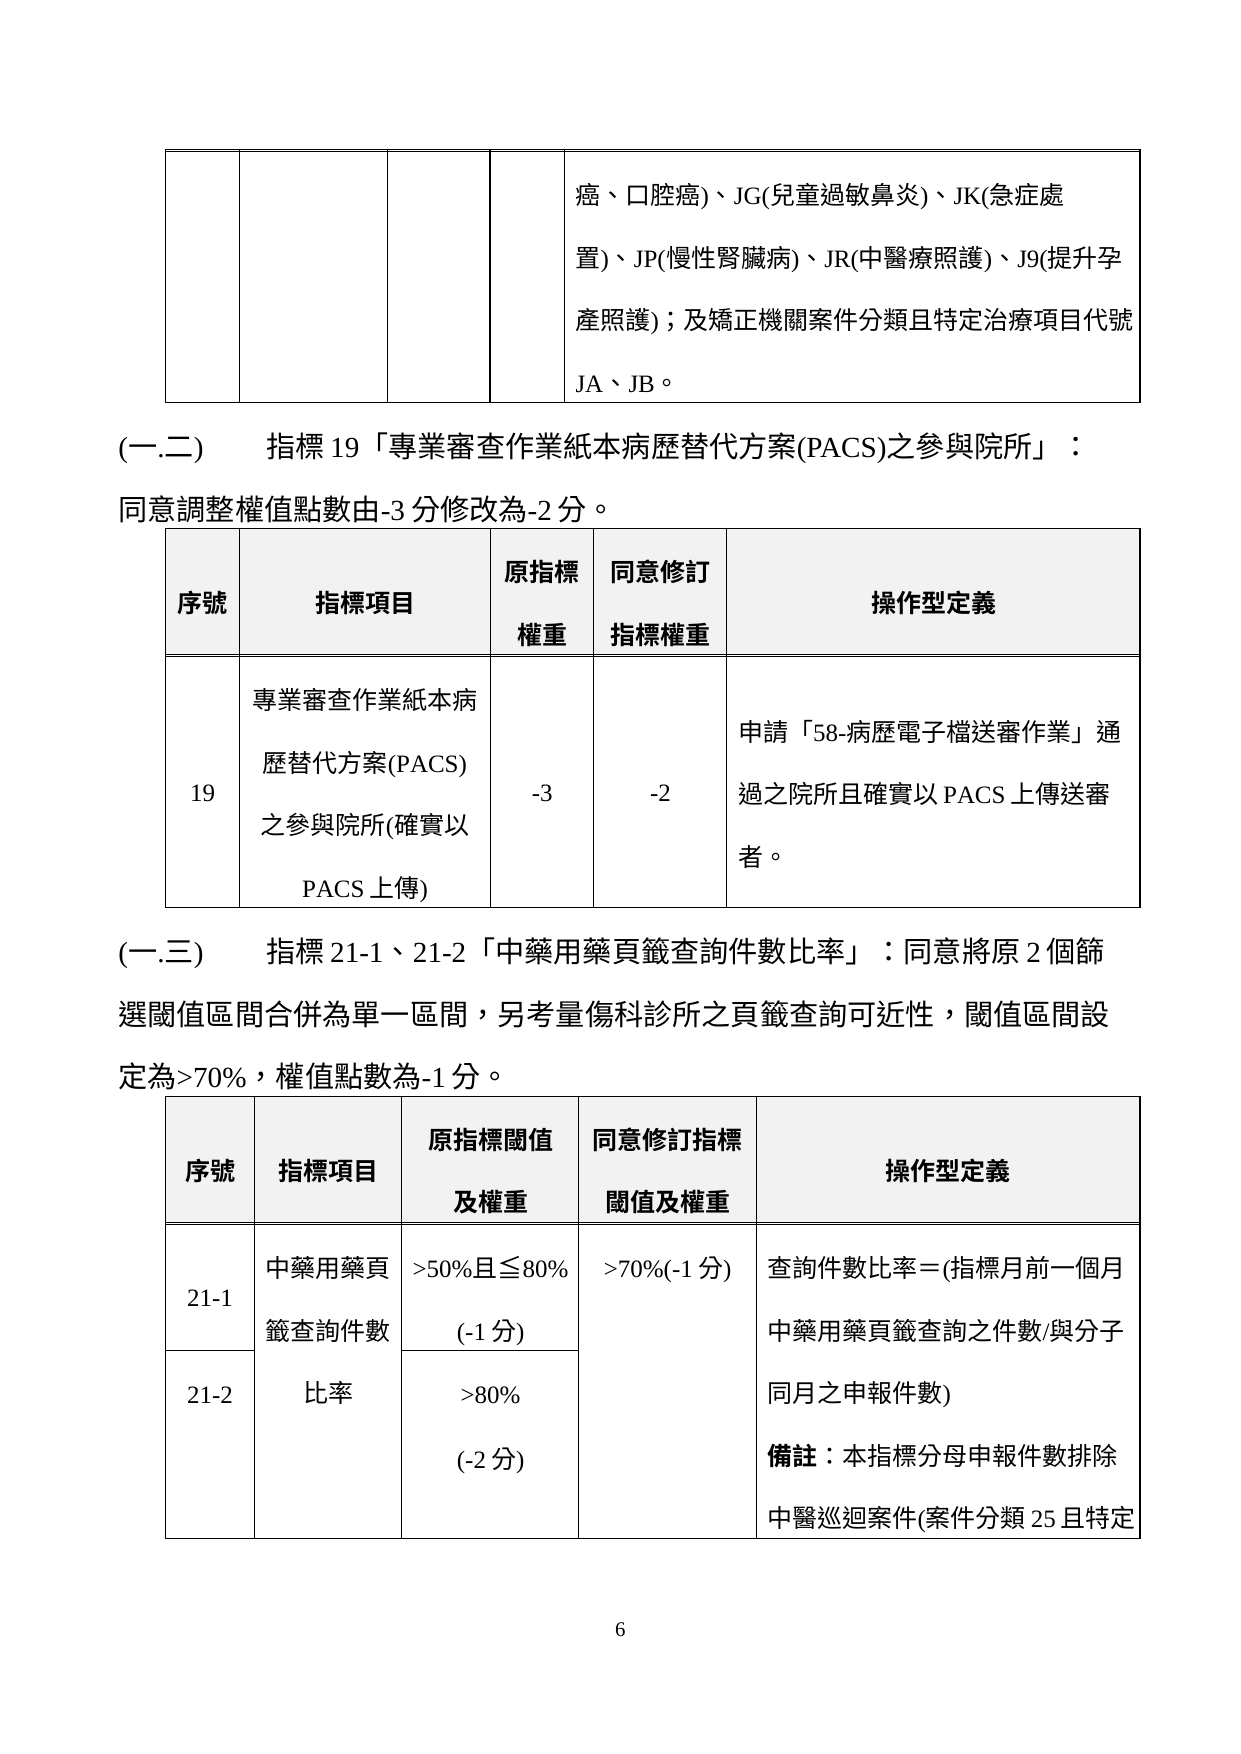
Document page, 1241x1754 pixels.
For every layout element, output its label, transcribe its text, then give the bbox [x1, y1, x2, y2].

table_cell [491, 152, 564, 402]
table_cell -2 [594, 657, 726, 907]
table_cell 癌、口腔癌)、JG(兒童過敏鼻炎)、JK(急症處置)、JP(慢性腎臟病)、JR(中醫療照護)、J9(提升孕產照護)；及矯正機關案件分類且特定治療項目代號JA、JB。 [565, 152, 1139, 402]
table_header 原指標權重 [491, 529, 593, 654]
table_cell [388, 152, 489, 402]
table_cell 查詢件數比率＝(指標月前一個月中藥用藥頁籤查詢之件數/與分子同月之申報件數) 備註：本指標分母申報件數排除中醫巡迴案件(案件分類25且特定治療代號C6) [757, 1225, 1139, 1537]
table_cell >50%且≦80% (-1分) [402, 1225, 578, 1350]
table_cell 中藥用藥頁籤查詢件數比率 [255, 1225, 401, 1537]
table_cell 專業審查作業紙本病歷替代方案(PACS)之參與院所(確實以PACS上傳) [240, 657, 490, 907]
table_cell -3 [491, 657, 593, 907]
table_cell 21-1 [166, 1225, 254, 1350]
table_cell [240, 152, 387, 402]
table_header 序號 [166, 1097, 254, 1222]
list 指標19「專業審查作業紙本病歷替代方案(PACS)之參與院所」：同意調整權值點數由-3分修改為-2分。 [118, 403, 1118, 528]
table_header 同意修訂指標閾值及權重 [579, 1097, 756, 1222]
table_cell >80% (-2分) [402, 1351, 578, 1537]
table_header 序號 [166, 529, 239, 654]
table_header 操作型定義 [757, 1097, 1139, 1222]
table_cell 申請「58-病歷電子檔送審作業」通過之院所且確實以PACS上傳送審者。 [727, 657, 1139, 907]
table_cell 21-2 [166, 1351, 254, 1537]
table_cell >70%(-1分) [579, 1225, 756, 1537]
table_header 操作型定義 [727, 529, 1139, 654]
table_header 原指標閾值 及權重 [402, 1097, 578, 1222]
table_cell [166, 152, 239, 402]
table_header 同意修訂指標權重 [594, 529, 726, 654]
list 指標21-1、21-2「中藥用藥頁籤查詢件數比率」：同意將原2個篩選閾值區間合併為單一區間，另考量傷科診所之頁籤查詢可近性，閾值區間設定為>70%，權值點數為-1分。 [118, 908, 1118, 1096]
table_header 指標項目 [240, 529, 490, 654]
table_cell 19 [166, 657, 239, 907]
table_header 指標項目 [255, 1097, 401, 1222]
